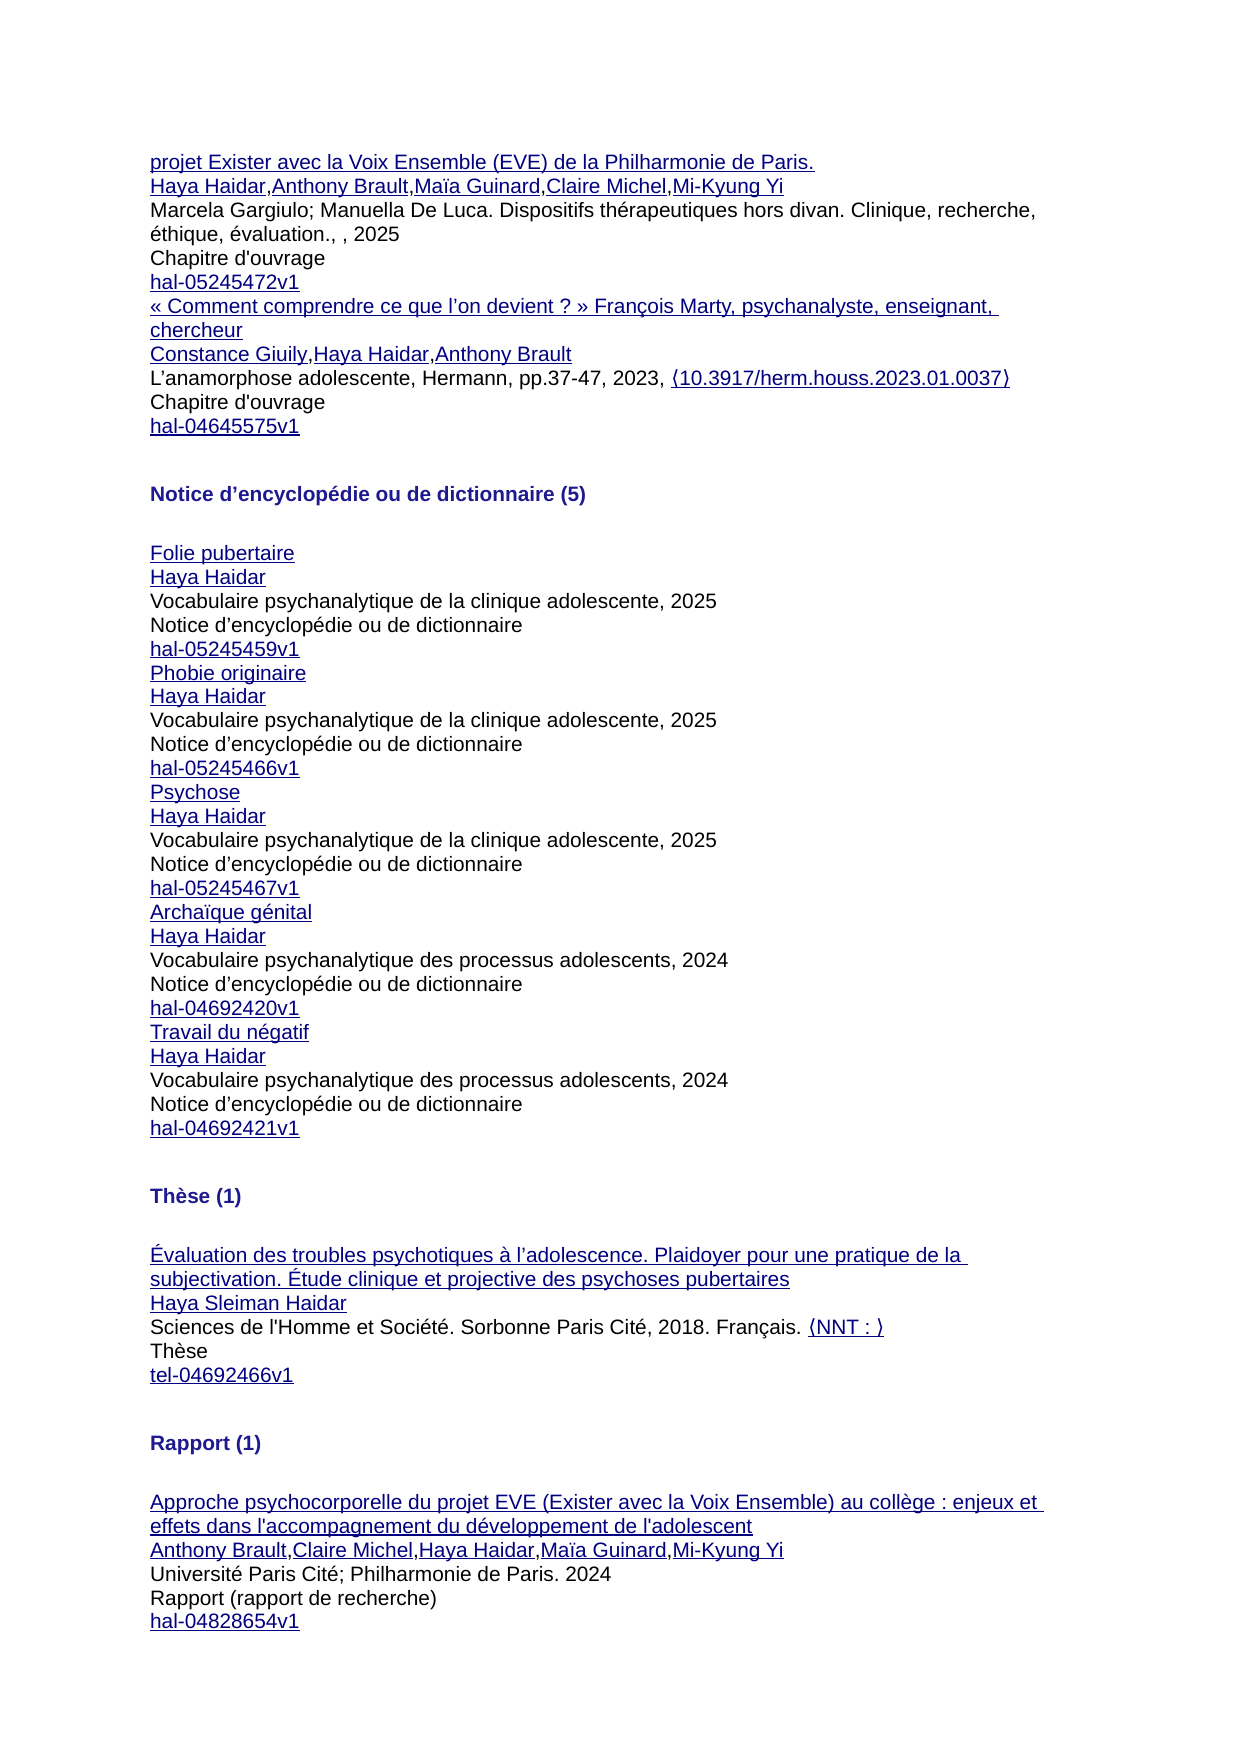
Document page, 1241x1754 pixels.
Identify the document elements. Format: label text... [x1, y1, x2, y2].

table_cell Psychose Haya Haidar Vocabulaire psychanalytique de la clinique adolescente, 2025 Notice d’encyclopédie ou de dictionnaire hal-05245467v1 [150, 780, 1090, 900]
table_header Évaluation des troubles psychotiques à l’adolescence. Plaidoyer pour une pratique de la subjectivation. Étude clinique et projective des psychoses pubertaires Haya Sleiman Haidar Sciences de l'Homme et Société. Sorbonne Paris Cité, 2018. Français. ⟨NNT : ⟩ Thèse tel-04692466v1 [150, 1243, 1090, 1386]
table_cell Archaïque génital Haya Haidar Vocabulaire psychanalytique des processus adolescents, 2024 Notice d’encyclopédie ou de dictionnaire hal-04692420v1 [150, 900, 1090, 1020]
table_cell Phobie originaire Haya Haidar Vocabulaire psychanalytique de la clinique adolescente, 2025 Notice d’encyclopédie ou de dictionnaire hal-05245466v1 [150, 660, 1090, 780]
subtitle Rapport (1) [150, 1431, 1090, 1455]
subtitle Notice d’encyclopédie ou de dictionnaire (5) [150, 482, 1090, 506]
table_cell Travail du négatif Haya Haidar Vocabulaire psychanalytique des processus adolescents, 2024 Notice d’encyclopédie ou de dictionnaire hal-04692421v1 [150, 1020, 1090, 1139]
subtitle Thèse (1) [150, 1184, 1090, 1208]
table_cell Le rôle de la recherche clinique dans l’évaluation d’un dispositif pédagogique innovant. L’exemple du projet Exister avec la Voix Ensemble (EVE) de la Philharmonie de Paris. Haya Haidar,Anthony Brault,Maïa Guinard,Claire Michel,Mi-Kyung Yi Marcela Gargiulo; Manuella De Luca. Dispositifs thérapeutiques hors divan. Clinique, recherche, éthique, évaluation., , 2025 Chapitre d'ouvrage hal-05245472v1 [150, 150, 1090, 294]
table_header Approche psychocorporelle du projet EVE (Exister avec la Voix Ensemble) au collège : enjeux et effets dans l'accompagnement du développement de l'adolescent Anthony Brault,Claire Michel,Haya Haidar,Maïa Guinard,Mi-Kyung Yi Université Paris Cité; Philharmonie de Paris. 2024 Rapport (rapport de recherche) hal-04828654v1 [150, 1490, 1090, 1633]
table_cell « Comment comprendre ce que l’on devient ? » François Marty, psychanalyste, enseignant, chercheur Constance Giuily,Haya Haidar,Anthony Brault L’anamorphose adolescente, Hermann, pp.37-47, 2023, ⟨10.3917/herm.houss.2023.01.0037⟩ Chapitre d'ouvrage hal-04645575v1 [150, 294, 1090, 437]
table_header Folie pubertaire Haya Haidar Vocabulaire psychanalytique de la clinique adolescente, 2025 Notice d’encyclopédie ou de dictionnaire hal-05245459v1 [150, 541, 1090, 660]
